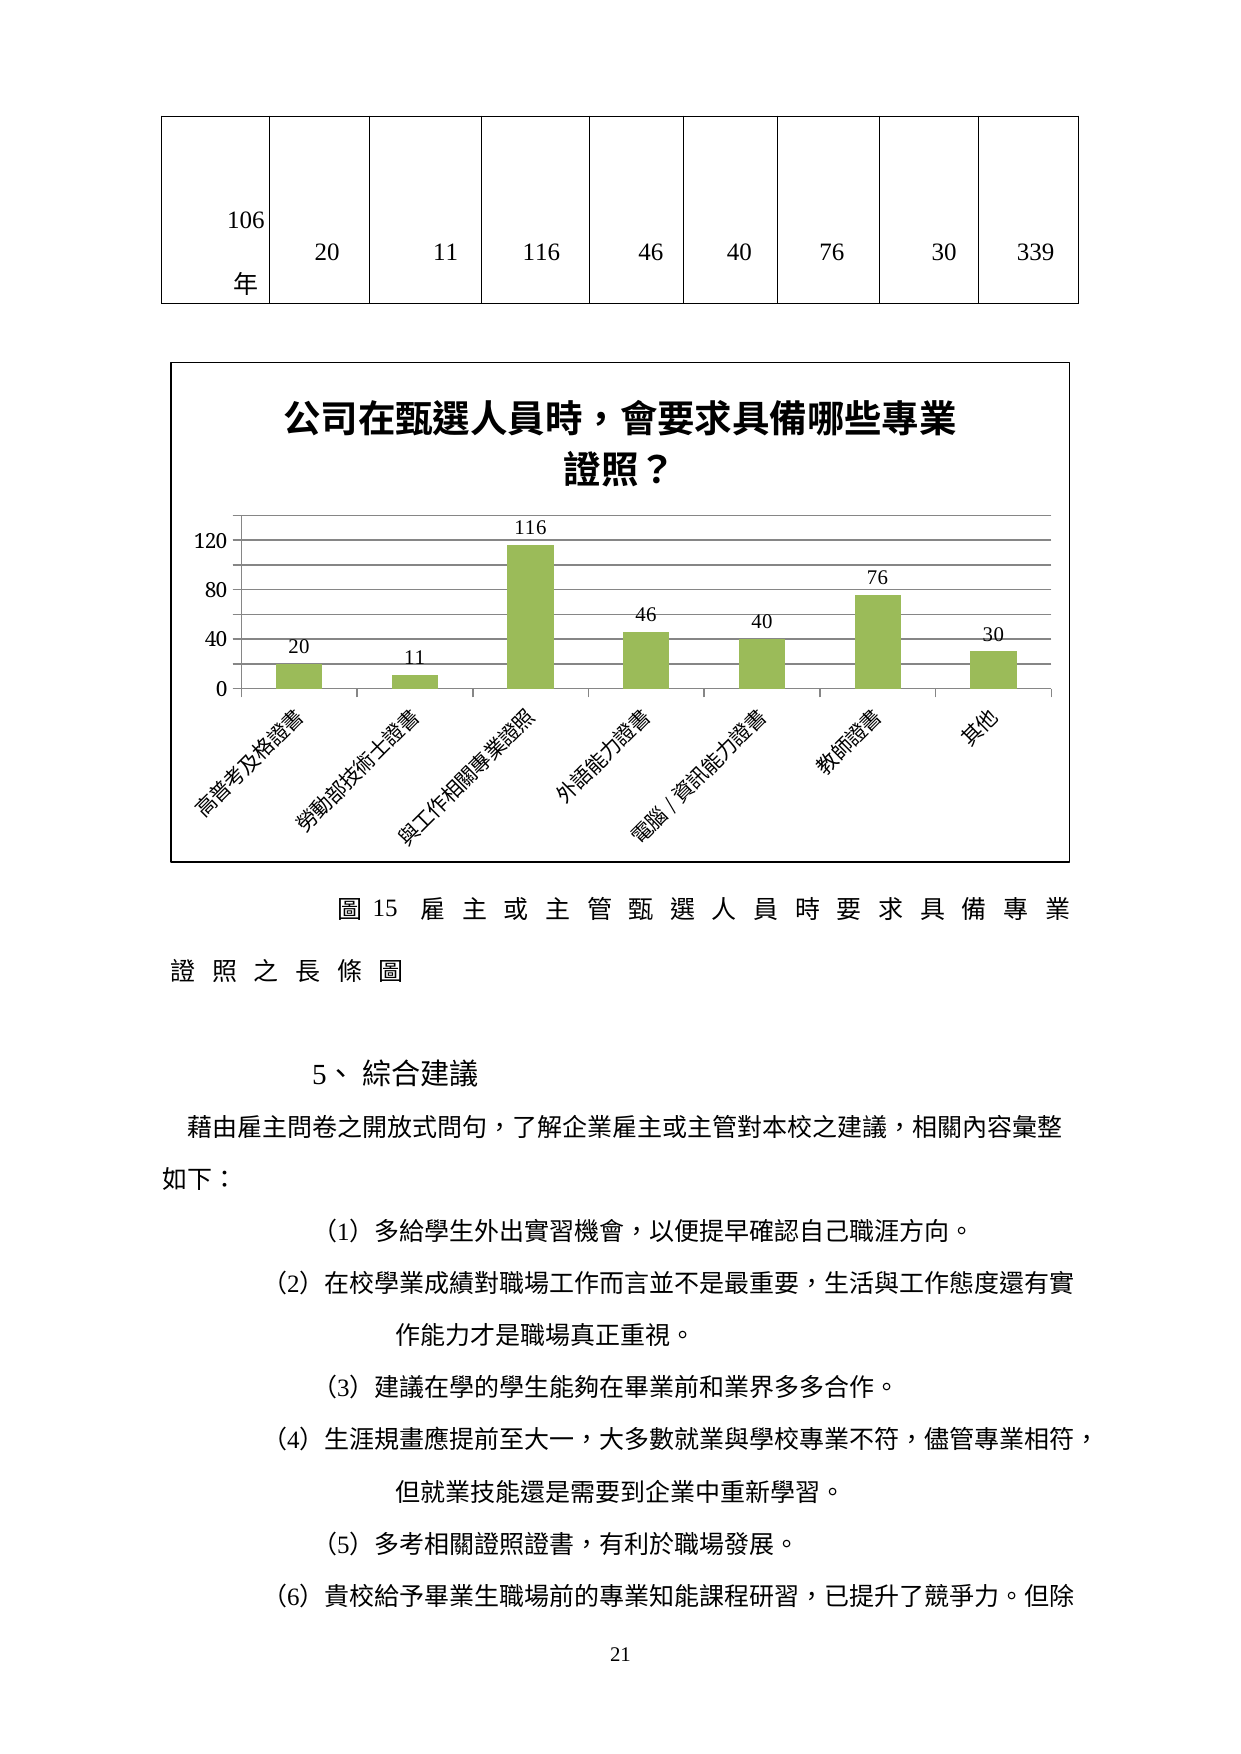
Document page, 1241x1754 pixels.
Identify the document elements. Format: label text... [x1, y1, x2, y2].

text 藉由雇主問卷之開放式問句，了解企業雇主或主管對本校之建議，相關內容彙整如下： [162, 1095, 1078, 1199]
text 圖15 雇主或主管甄選人員時要求具備專業證照之長條圖 [162, 866, 1078, 991]
list 貴校給予畢業生職場前的專業知能課程研習，已提升了競爭力。但除 [262, 1563, 1078, 1616]
table_cell 40 [684, 117, 777, 303]
list 多考相關證照證書，有利於職場發展。 [312, 1511, 1078, 1563]
table_cell 20 [270, 117, 369, 303]
list 建議在學的學生能夠在畢業前和業界多多合作。 [312, 1355, 1078, 1407]
table_cell 76 [778, 117, 879, 303]
table_cell 106年 [162, 117, 269, 303]
list 多給學生外出實習機會，以便提早確認自己職涯方向。 [312, 1199, 1078, 1251]
list 生涯規畫應提前至大一，大多數就業與學校專業不符，儘管專業相符，但就業技能還是需要到企業中重新學習。 [262, 1407, 1078, 1511]
table_cell 116 [482, 117, 589, 303]
table_cell 11 [370, 117, 481, 303]
list 綜合建議 [312, 1043, 1078, 1095]
table_cell 30 [880, 117, 978, 303]
list 在校學業成績對職場工作而言並不是最重要，生活與工作態度還有實作能力才是職場真正重視。 [262, 1251, 1078, 1355]
table_cell 46 [590, 117, 683, 303]
table_cell 339 [979, 117, 1078, 303]
